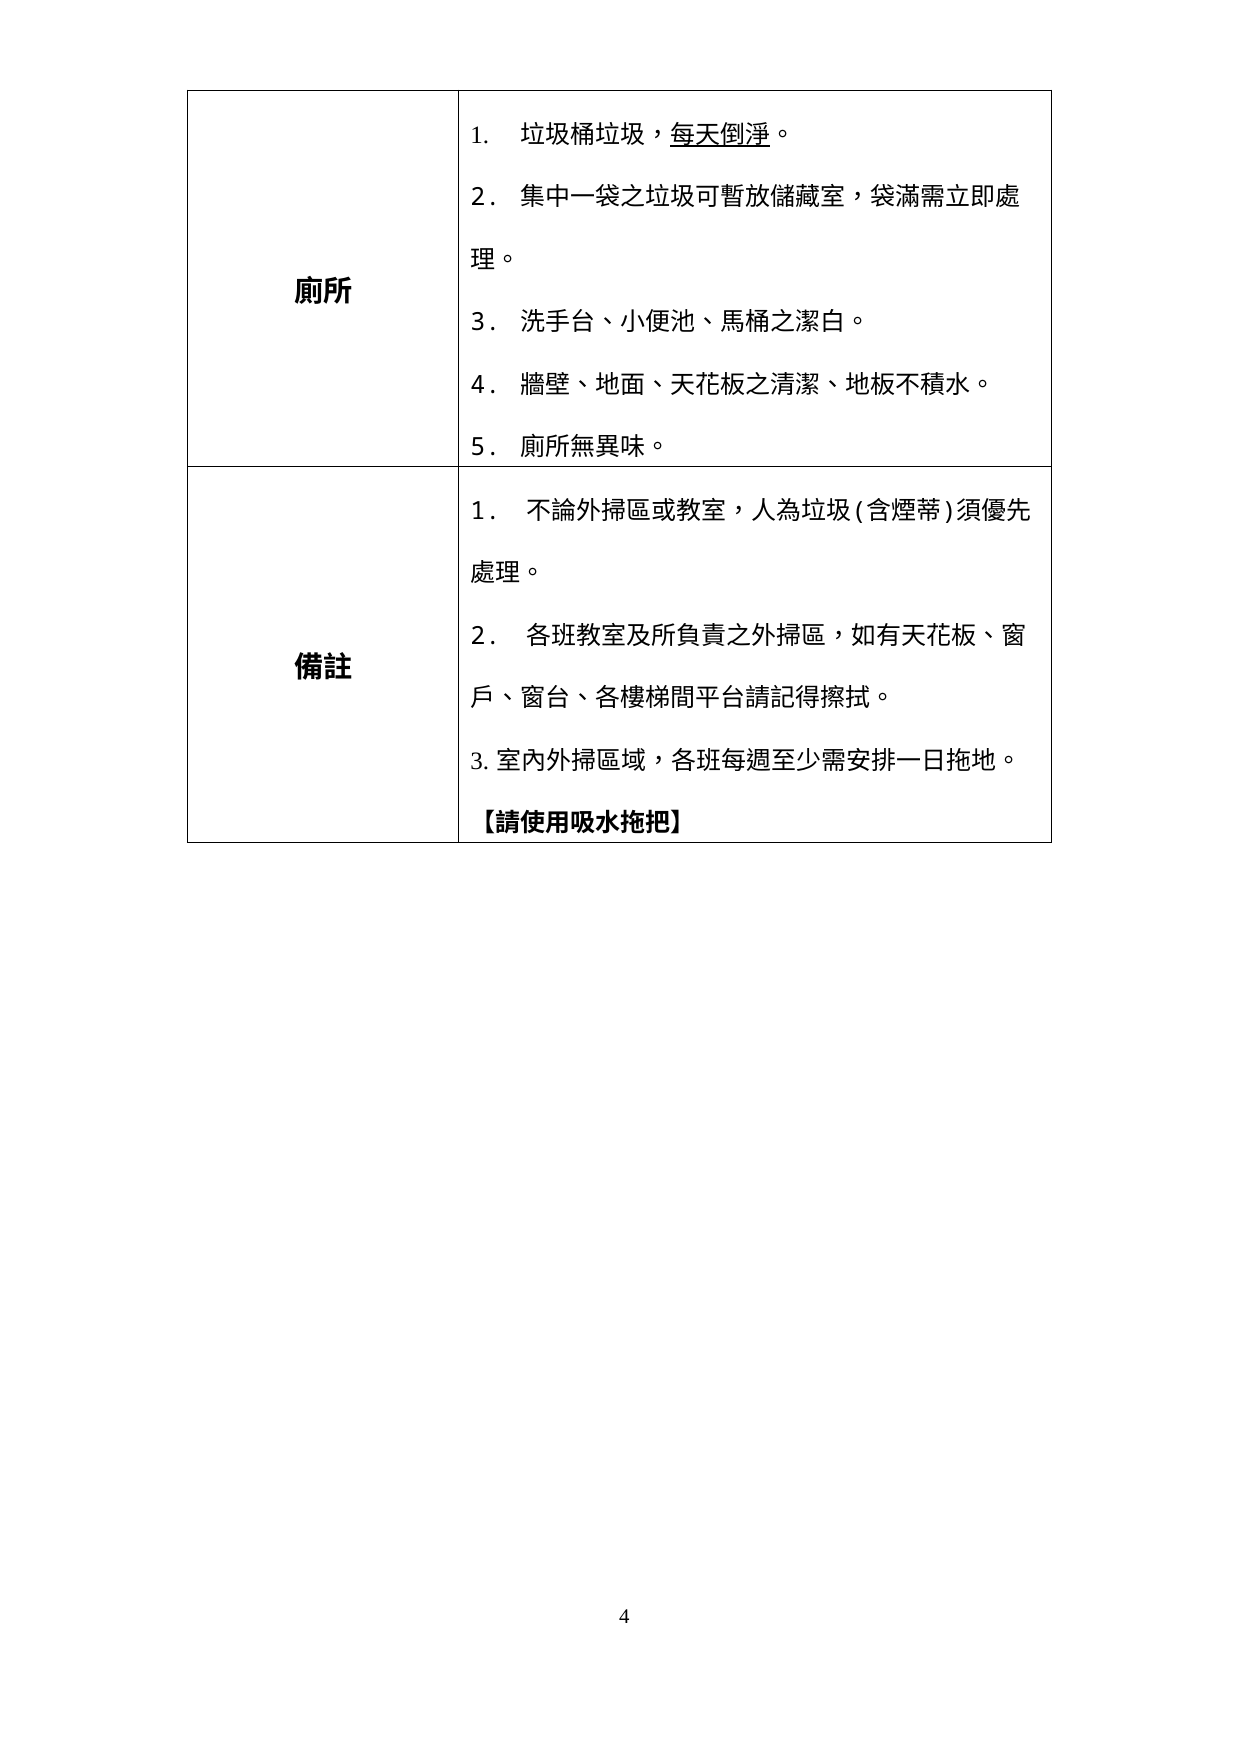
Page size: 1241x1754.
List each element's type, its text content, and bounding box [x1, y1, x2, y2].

table_cell 廁所 [188, 91, 458, 466]
table_cell 不論外掃區或教室，人為垃圾(含煙蒂)須優先處理。 各班教室及所負責之外掃區，如有天花板、窗戶、窗台、各樓梯間平台請記得擦拭。 室內外掃區域，各班每週至少需安排一日拖地。【請使用吸水拖把】 [459, 467, 1051, 842]
table_cell 垃圾桶垃圾，每天倒淨。 集中一袋之垃圾可暫放儲藏室，袋滿需立即處理。 洗手台、小便池、馬桶之潔白。 牆壁、地面、天花板之清潔、地板不積水。 廁所無異味。 [459, 91, 1051, 466]
table_cell 備註 [188, 467, 458, 842]
